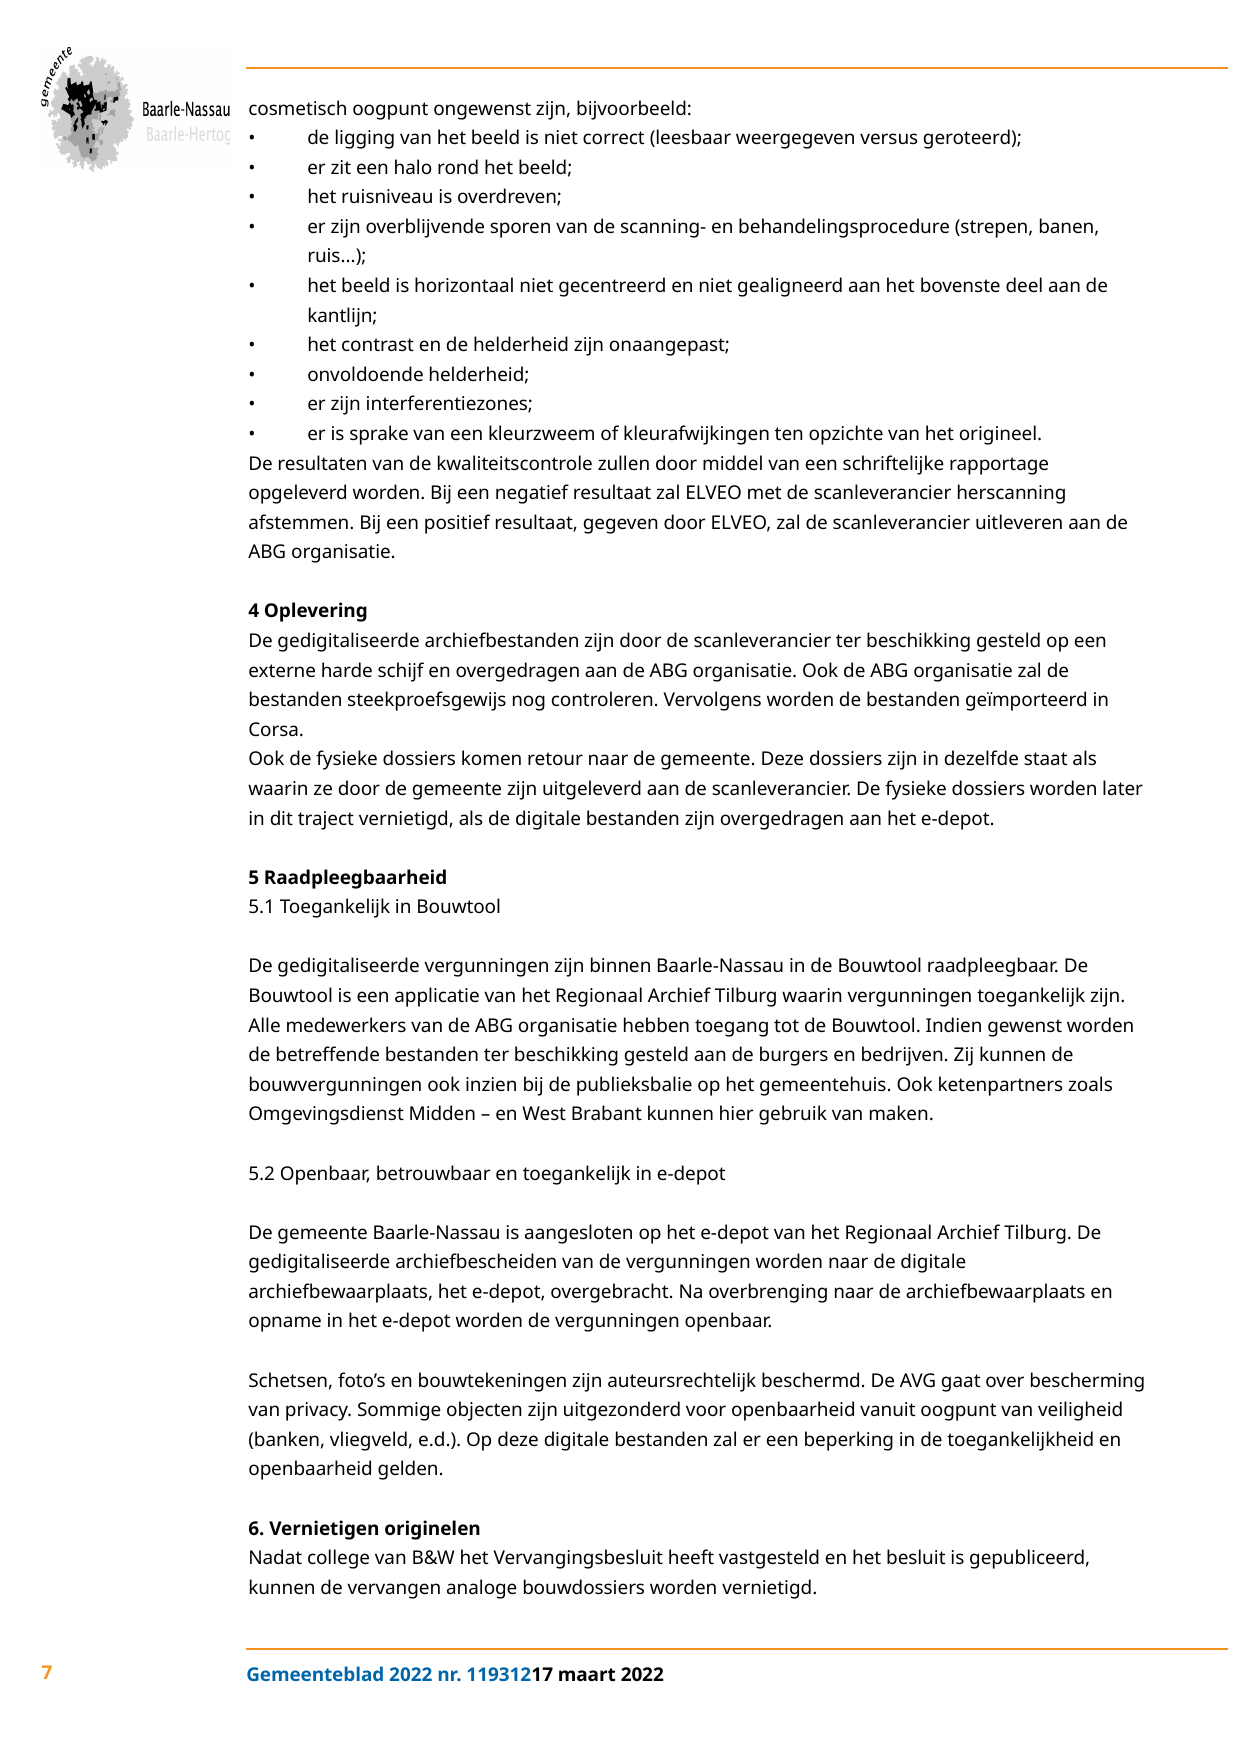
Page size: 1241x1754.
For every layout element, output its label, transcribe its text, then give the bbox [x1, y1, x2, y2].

text Nadat college van B&W het Vervangingsbesluit heeft vastgesteld en het besluit is gepubliceerd, kunnen de vervangen analoge bouwdossiers worden vernietigd. [248, 1544, 1152, 1600]
text De gedigitaliseerde archiefbestanden zijn door de scanleverancier ter beschikking gesteld op een externe harde schijf en overgedragen aan de ABG organisatie. Ook de ABG organisatie zal de bestanden steekproefsgewijs nog controleren. Vervolgens worden de bestanden geïmporteerd in Corsa. [248, 627, 1152, 742]
list het ruisniveau is overdreven; [248, 183, 1152, 209]
list er zijn overblijvende sporen van de scanning- en behandelingsprocedure (strepen, banen, ruis...); [248, 213, 1152, 268]
picture [41, 47, 231, 172]
text cosmetisch oogpunt ongewenst zijn, bijvoorbeeld: [248, 95, 1152, 121]
text Ook de fysieke dossiers komen retour naar de gemeente. Deze dossiers zijn in dezelfde staat als waarin ze door de gemeente zijn uitgeleverd aan de scanleverancier. De fysieke dossiers worden later in dit traject vernietigd, als de digitale bestanden zijn overgedragen aan het e-depot. [248, 746, 1152, 831]
text 4 Oplevering [248, 598, 1152, 623]
text De gemeente Baarle-Nassau is aangesloten op het e-depot van het Regionaal Archief Tilburg. De gedigitaliseerde archiefbescheiden van de vergunningen worden naar de digitale archiefbewaarplaats, het e-depot, overgebracht. Na overbrenging naar de archiefbewaarplaats en opname in het e-depot worden de vergunningen openbaar. [248, 1219, 1152, 1333]
list er is sprake van een kleurzweem of kleurafwijkingen ten opzichte van het origineel. [248, 420, 1152, 446]
text Schetsen, foto’s en bouwtekeningen zijn auteursrechtelijk beschermd. De AVG gaat over bescherming van privacy. Sommige objecten zijn uitgezonderd voor openbaarheid vanuit oogpunt van veiligheid (banken, vliegveld, e.d.). Op deze digitale bestanden zal er een beperking in de toegankelijkheid en openbaarheid gelden. [248, 1367, 1152, 1481]
list er zijn interferentiezones; [248, 391, 1152, 416]
list het contrast en de helderheid zijn onaangepast; [248, 331, 1152, 357]
list onvoldoende helderheid; [248, 361, 1152, 387]
list er zit een halo rond het beeld; [248, 154, 1152, 180]
text 6. Vernietigen originelen [248, 1515, 1152, 1541]
text 5 Raadpleegbaarheid [248, 864, 1152, 890]
list het beeld is horizontaal niet gecentreerd en niet gealigneerd aan het bovenste deel aan de kantlijn; [248, 272, 1152, 328]
text 5.1 Toegankelijk in Bouwtool [248, 893, 1152, 919]
text De resultaten van de kwaliteitscontrole zullen door middel van een schriftelijke rapportage opgeleverd worden. Bij een negatief resultaat zal ELVEO met de scanleverancier herscanning afstemmen. Bij een positief resultaat, gegeven door ELVEO, zal de scanleverancier uitleveren aan de ABG organisatie. [248, 450, 1152, 564]
text De gedigitaliseerde vergunningen zijn binnen Baarle-Nassau in de Bouwtool raadpleegbaar. De Bouwtool is een applicatie van het Regionaal Archief Tilburg waarin vergunningen toegankelijk zijn. Alle medewerkers van de ABG organisatie hebben toegang tot de Bouwtool. Indien gewenst worden de betreffende bestanden ter beschikking gesteld aan de burgers en bedrijven. Zij kunnen de bouwvergunningen ook inzien bij de publieksbalie op het gemeentehuis. Ook ketenpartners zoals Omgevingsdienst Midden – en West Brabant kunnen hier gebruik van maken. [248, 953, 1152, 1126]
text 5.2 Openbaar, betrouwbaar en toegankelijk in e-depot [248, 1160, 1152, 1186]
list de ligging van het beeld is niet correct (leesbaar weergegeven versus geroteerd); [248, 124, 1152, 150]
